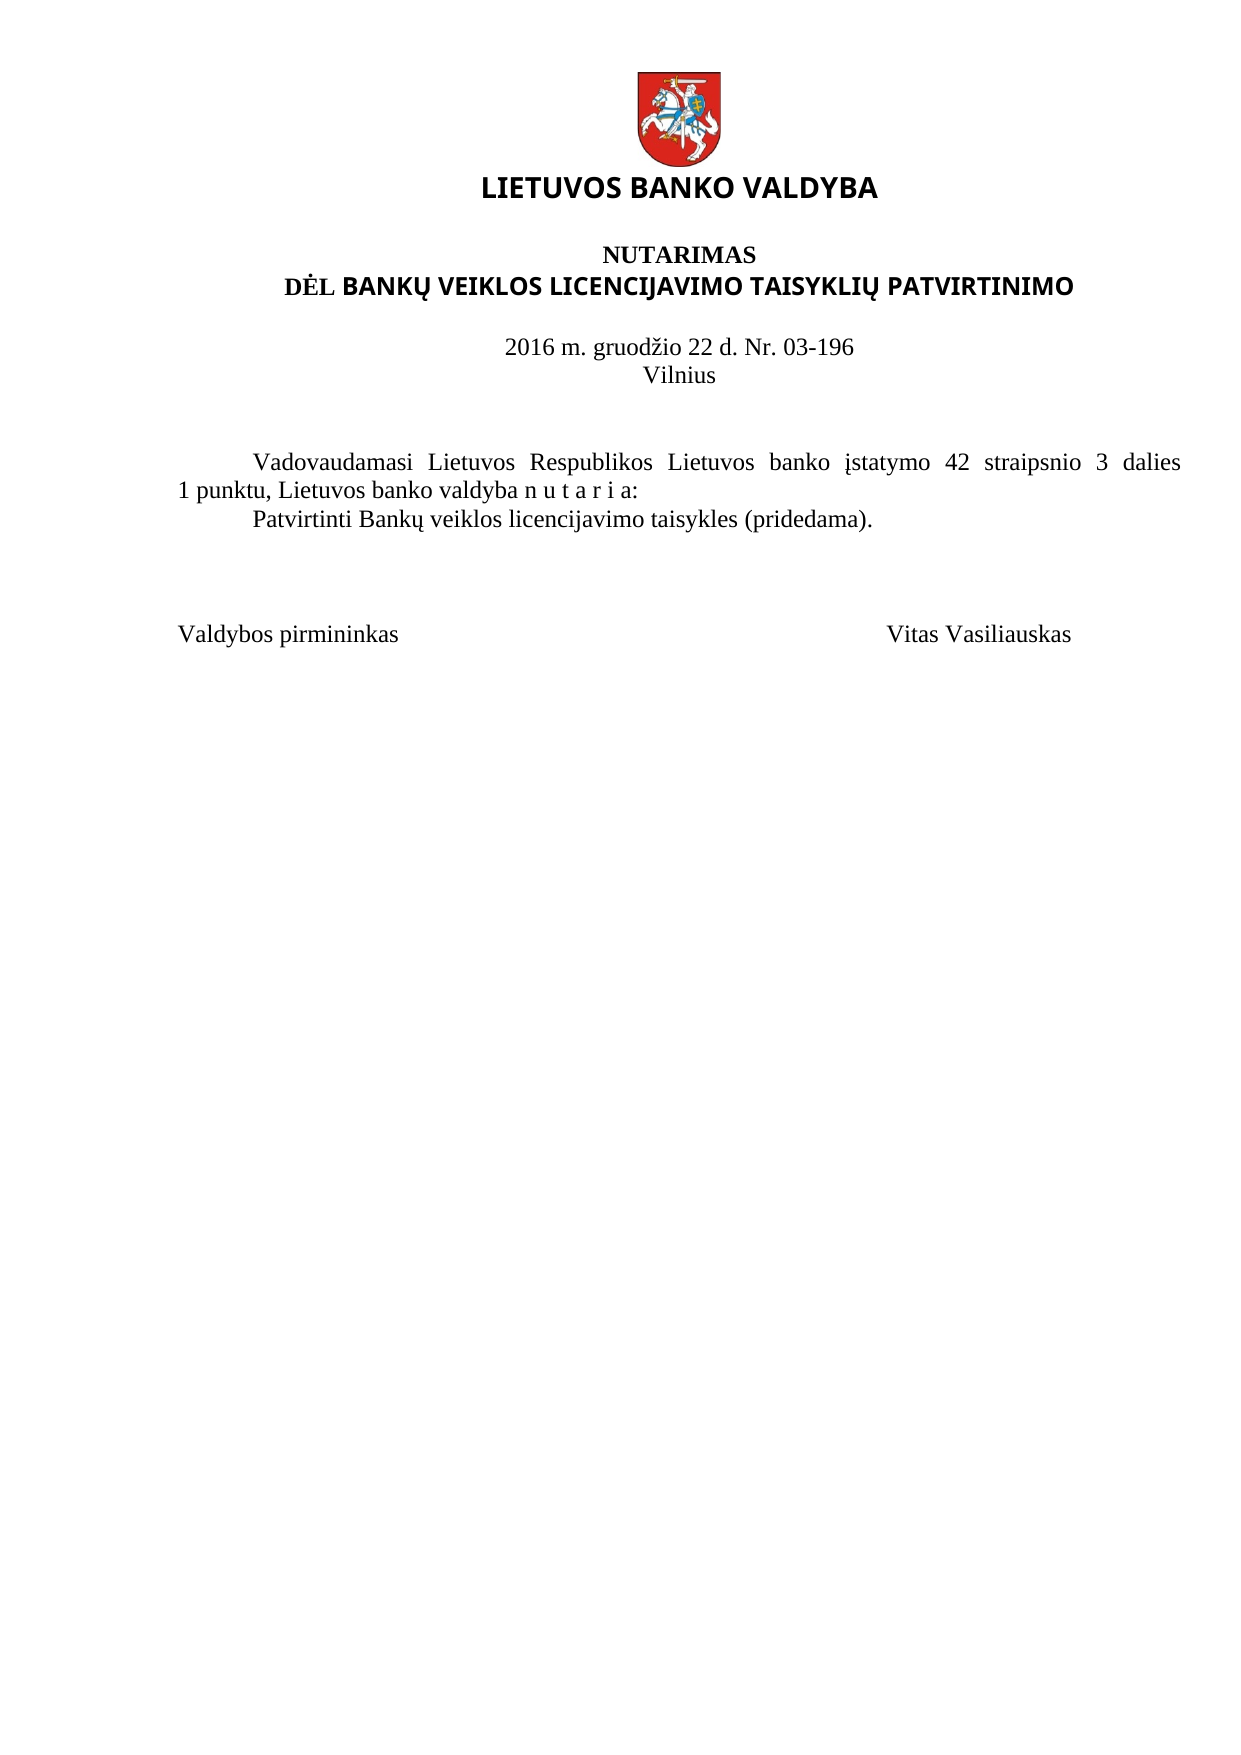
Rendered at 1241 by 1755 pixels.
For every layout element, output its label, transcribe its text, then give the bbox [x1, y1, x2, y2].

text 2016 m. gruodžio 22 d. Nr. 03-196 [177, 332, 1181, 361]
text NUTARIMAS [177, 240, 1181, 269]
text DĖL Bankų veiklos licencijavimo taisyklių patvirtinimo [177, 269, 1181, 303]
text Patvirtinti Bankų veiklos licencijavimo taisykles (pridedama). [177, 504, 1181, 533]
text LIETUVOS BANKO VALDYBA [177, 167, 1181, 207]
subtitle Valdybos pirmininkas Vitas Vasiliauskas [177, 619, 1181, 648]
text Vadovaudamasi Lietuvos Respublikos Lietuvos banko įstatymo 42 straipsnio 3 dalies 1 punktu, Lietuvos banko valdyba n u t a r i a: [177, 447, 1181, 504]
text Vilnius [177, 361, 1181, 389]
